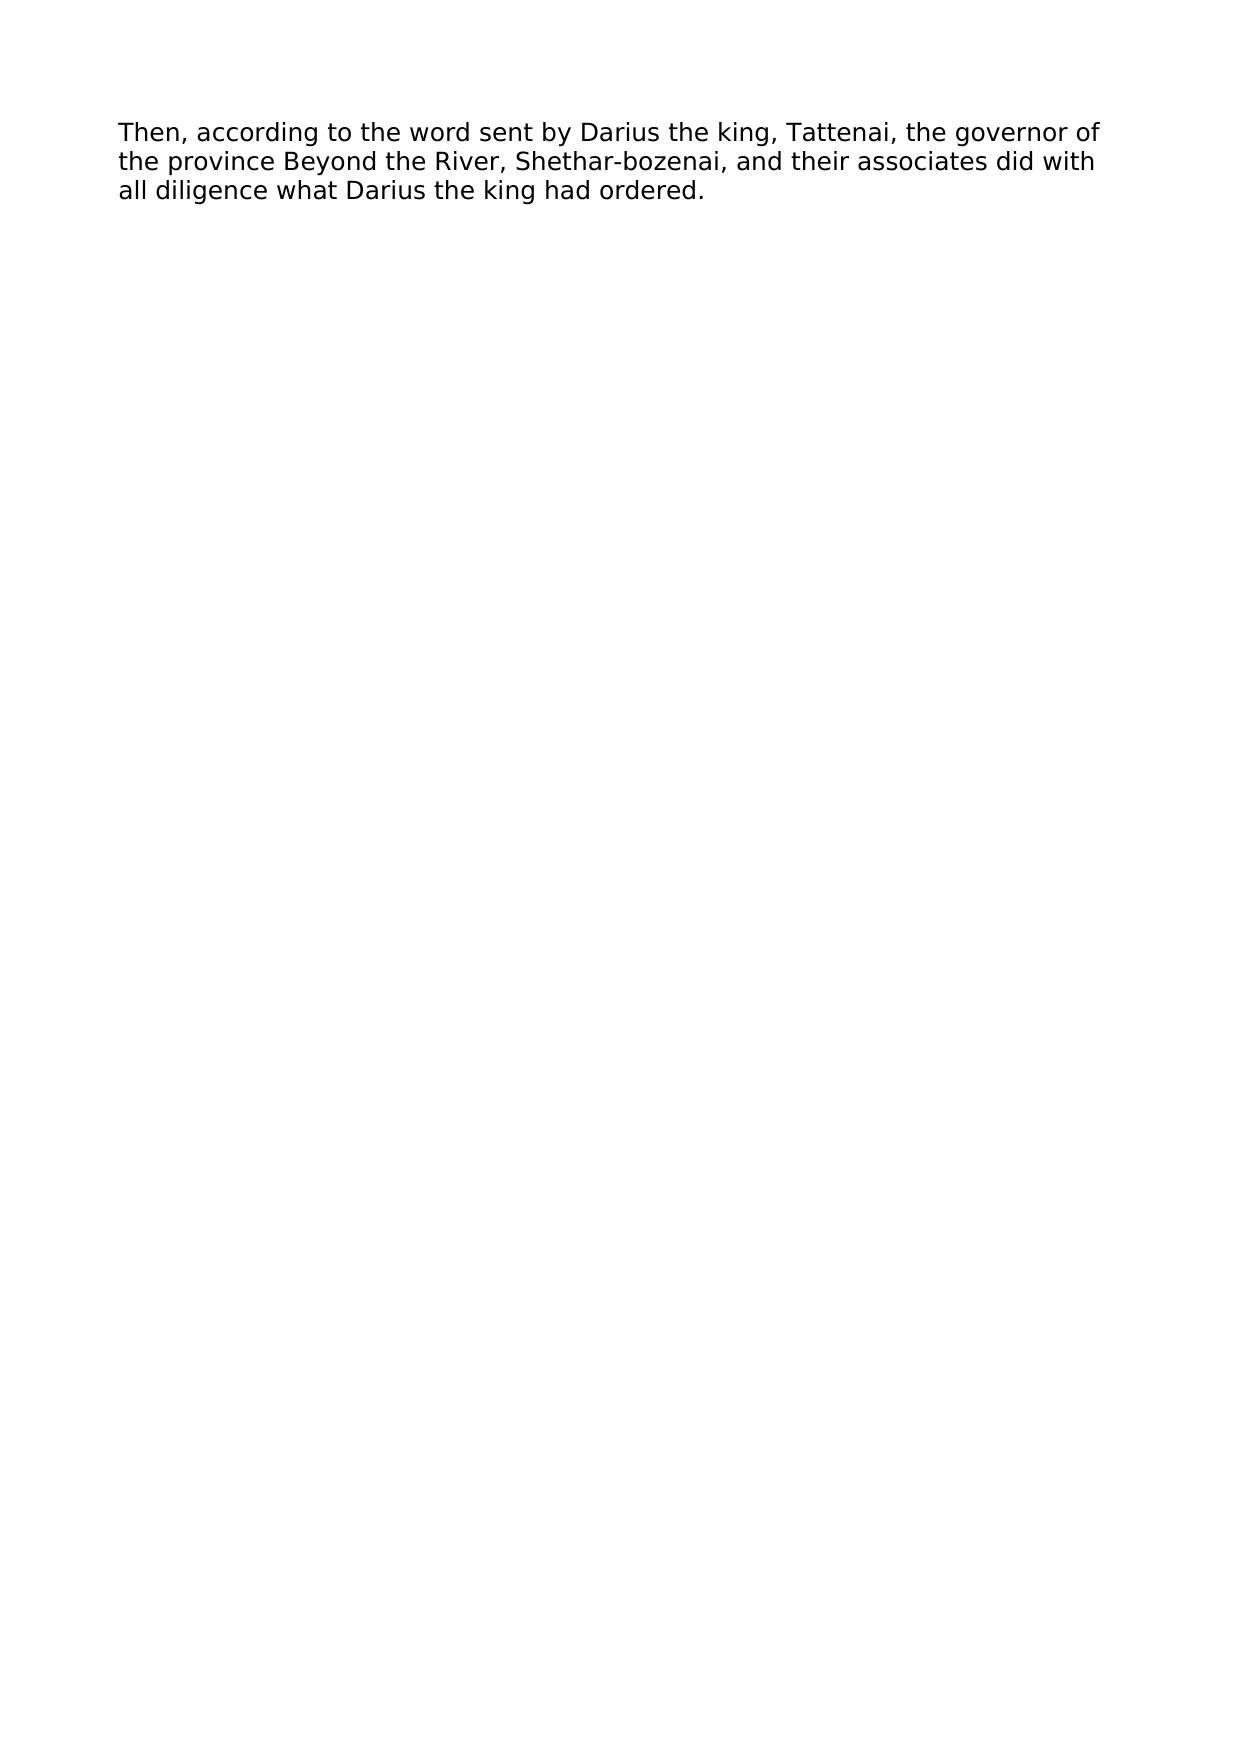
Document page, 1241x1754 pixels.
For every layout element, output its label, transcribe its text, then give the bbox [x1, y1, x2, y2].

text Then, according to the word sent by Darius the king, Tattenai, the governor of the province Beyond the River, Shethar-bozenai, and their associates did with all diligence what Darius the king had ordered. [118, 118, 1122, 206]
